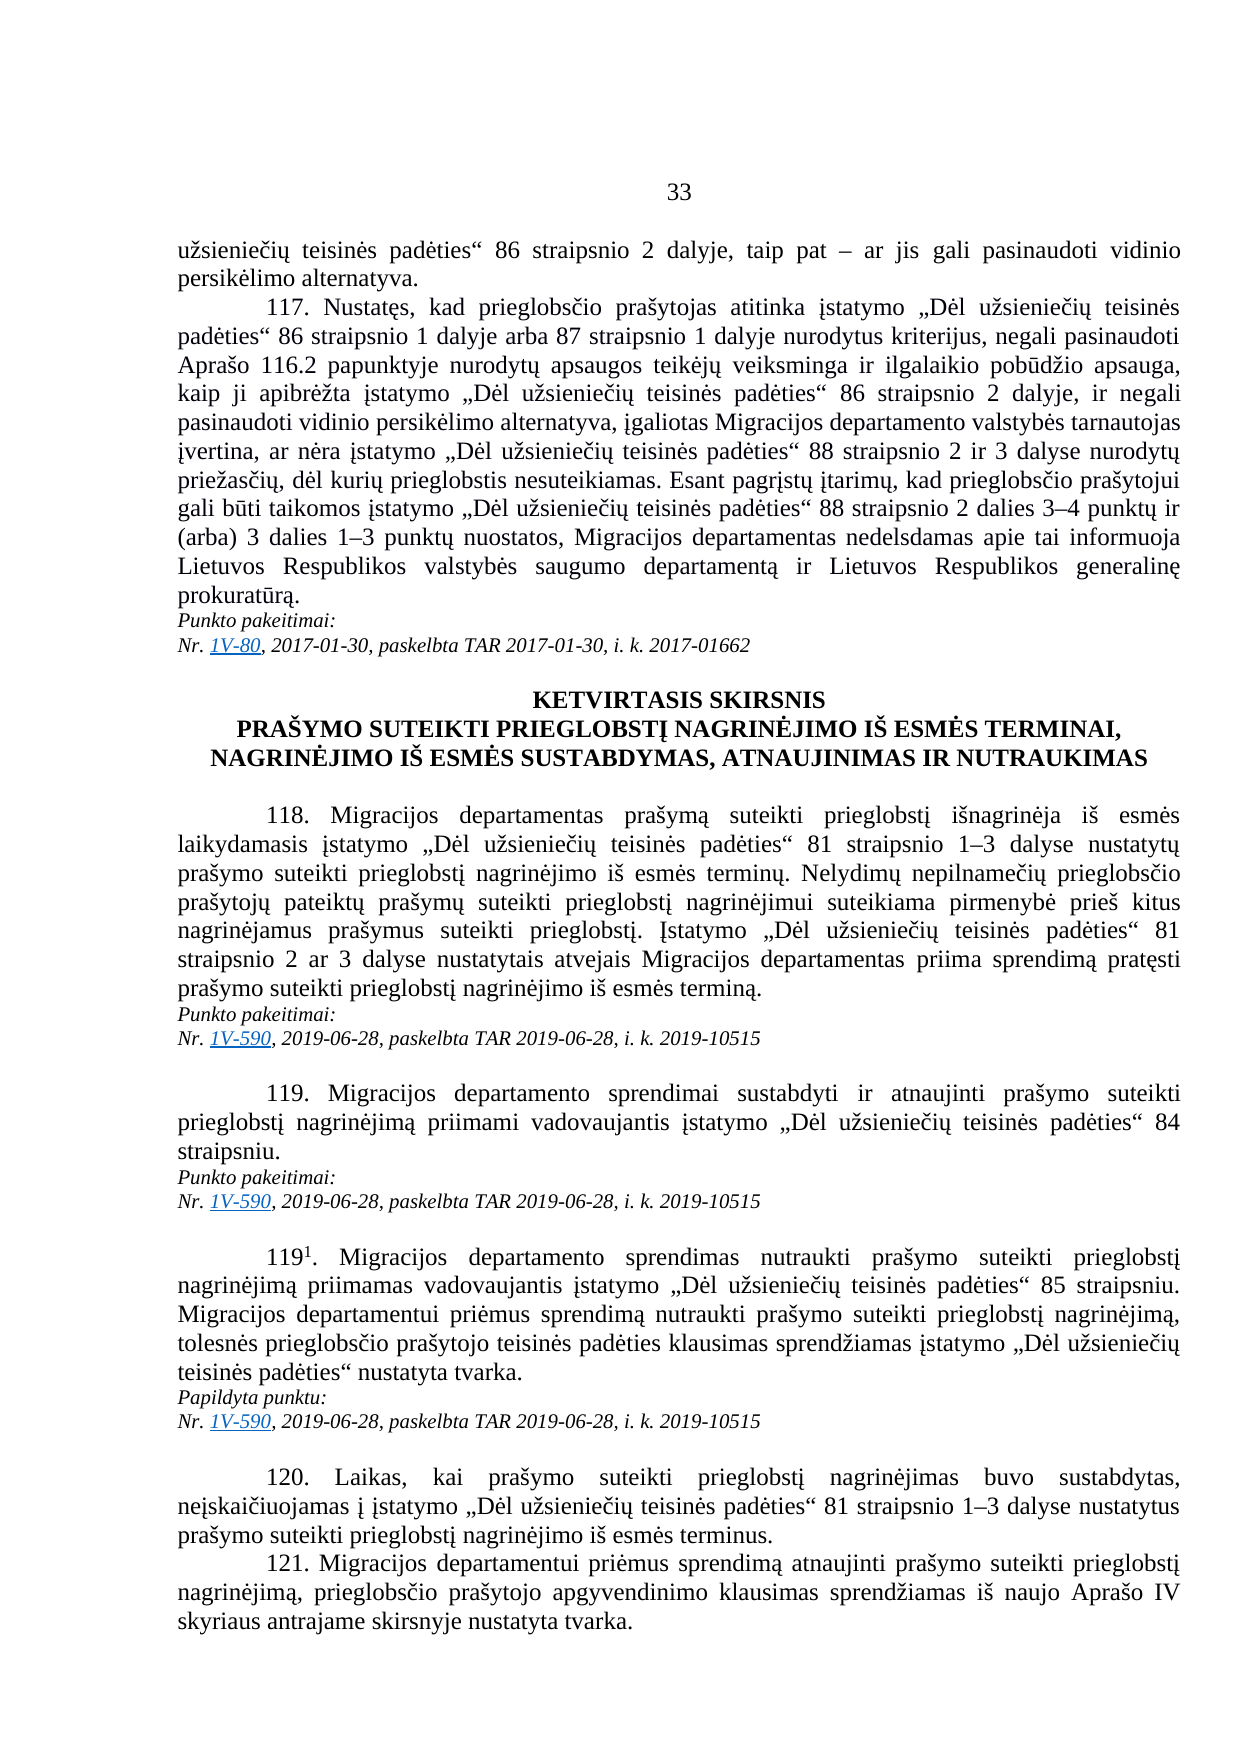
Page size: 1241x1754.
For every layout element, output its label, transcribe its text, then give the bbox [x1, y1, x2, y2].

text Punkto pakeitimai: [177, 608, 1181, 632]
text PRAŠYMO SUTEIKTI PRIEGLOBSTĮ NAGRINĖJIMO IŠ ESMĖS TERMINAI, NAGRINĖJIMO IŠ ESMĖS SUSTABDYMAS, ATNAUJINIMAS IR NUTRAUKIMAS [177, 714, 1181, 772]
text Nr. 1V-590, 2019-06-28, paskelbta TAR 2019-06-28, i. k. 2019-10515 [177, 1409, 1181, 1433]
text 119. Migracijos departamento sprendimai sustabdyti ir atnaujinti prašymo suteikti prieglobstį nagrinėjimą priimami vadovaujantis įstatymo „Dėl užsieniečių teisinės padėties“ 84 straipsniu. [177, 1078, 1181, 1165]
text Papildyta punktu: [177, 1385, 1181, 1409]
text 120. Laikas, kai prašymo suteikti prieglobstį nagrinėjimas buvo sustabdytas, neįskaičiuojamas į įstatymo „Dėl užsieniečių teisinės padėties“ 81 straipsnio 1–3 dalyse nustatytus prašymo suteikti prieglobstį nagrinėjimo iš esmės terminus. [177, 1462, 1181, 1548]
text 121. Migracijos departamentui priėmus sprendimą atnaujinti prašymo suteikti prieglobstį nagrinėjimą, prieglobsčio prašytojo apgyvendinimo klausimas sprendžiamas iš naujo Aprašo IV skyriaus antrajame skirsnyje nustatyta tvarka. [177, 1548, 1181, 1635]
text 1191. Migracijos departamento sprendimas nutraukti prašymo suteikti prieglobstį nagrinėjimą priimamas vadovaujantis įstatymo „Dėl užsieniečių teisinės padėties“ 85 straipsniu. Migracijos departamentui priėmus sprendimą nutraukti prašymo suteikti prieglobstį nagrinėjimą, tolesnės prieglobsčio prašytojo teisinės padėties klausimas sprendžiamas įstatymo „Dėl užsieniečių teisinės padėties“ nustatyta tvarka. [177, 1242, 1181, 1385]
text 118. Migracijos departamentas prašymą suteikti prieglobstį išnagrinėja iš esmės laikydamasis įstatymo „Dėl užsieniečių teisinės padėties“ 81 straipsnio 1–3 dalyse nustatytų prašymo suteikti prieglobstį nagrinėjimo iš esmės terminų. Nelydimų nepilnamečių prieglobsčio prašytojų pateiktų prašymų suteikti prieglobstį nagrinėjimui suteikiama pirmenybė prieš kitus nagrinėjamus prašymus suteikti prieglobstį. Įstatymo „Dėl užsieniečių teisinės padėties“ 81 straipsnio 2 ar 3 dalyse nustatytais atvejais Migracijos departamentas priima sprendimą pratęsti prašymo suteikti prieglobstį nagrinėjimo iš esmės terminą. [177, 800, 1181, 1002]
text Punkto pakeitimai: [177, 1165, 1181, 1189]
text 117. Nustatęs, kad prieglobsčio prašytojas atitinka įstatymo „Dėl užsieniečių teisinės padėties“ 86 straipsnio 1 dalyje arba 87 straipsnio 1 dalyje nurodytus kriterijus, negali pasinaudoti Aprašo 116.2 papunktyje nurodytų apsaugos teikėjų veiksminga ir ilgalaikio pobūdžio apsauga, kaip ji apibrėžta įstatymo „Dėl užsieniečių teisinės padėties“ 86 straipsnio 2 dalyje, ir negali pasinaudoti vidinio persikėlimo alternatyva, įgaliotas Migracijos departamento valstybės tarnautojas įvertina, ar nėra įstatymo „Dėl užsieniečių teisinės padėties“ 88 straipsnio 2 ir 3 dalyse nurodytų priežasčių, dėl kurių prieglobstis nesuteikiamas. Esant pagrįstų įtarimų, kad prieglobsčio prašytojui gali būti taikomos įstatymo „Dėl užsieniečių teisinės padėties“ 88 straipsnio 2 dalies 3–4 punktų ir (arba) 3 dalies 1–3 punktų nuostatos, Migracijos departamentas nedelsdamas apie tai informuoja Lietuvos Respublikos valstybės saugumo departamentą ir Lietuvos Respublikos generalinę prokuratūrą. [177, 292, 1181, 608]
text Nr. 1V-80, 2017-01-30, paskelbta TAR 2017-01-30, i. k. 2017-01662 [177, 632, 1181, 657]
text Punkto pakeitimai: [177, 1002, 1181, 1026]
text Nr. 1V-590, 2019-06-28, paskelbta TAR 2019-06-28, i. k. 2019-10515 [177, 1189, 1181, 1213]
text Nr. 1V-590, 2019-06-28, paskelbta TAR 2019-06-28, i. k. 2019-10515 [177, 1026, 1181, 1050]
text KETVIRTASIS SKIRSNIS [177, 685, 1181, 714]
text užsieniečių teisinės padėties“ 86 straipsnio 2 dalyje, taip pat – ar jis gali pasinaudoti vidinio persikėlimo alternatyva. [177, 235, 1181, 292]
